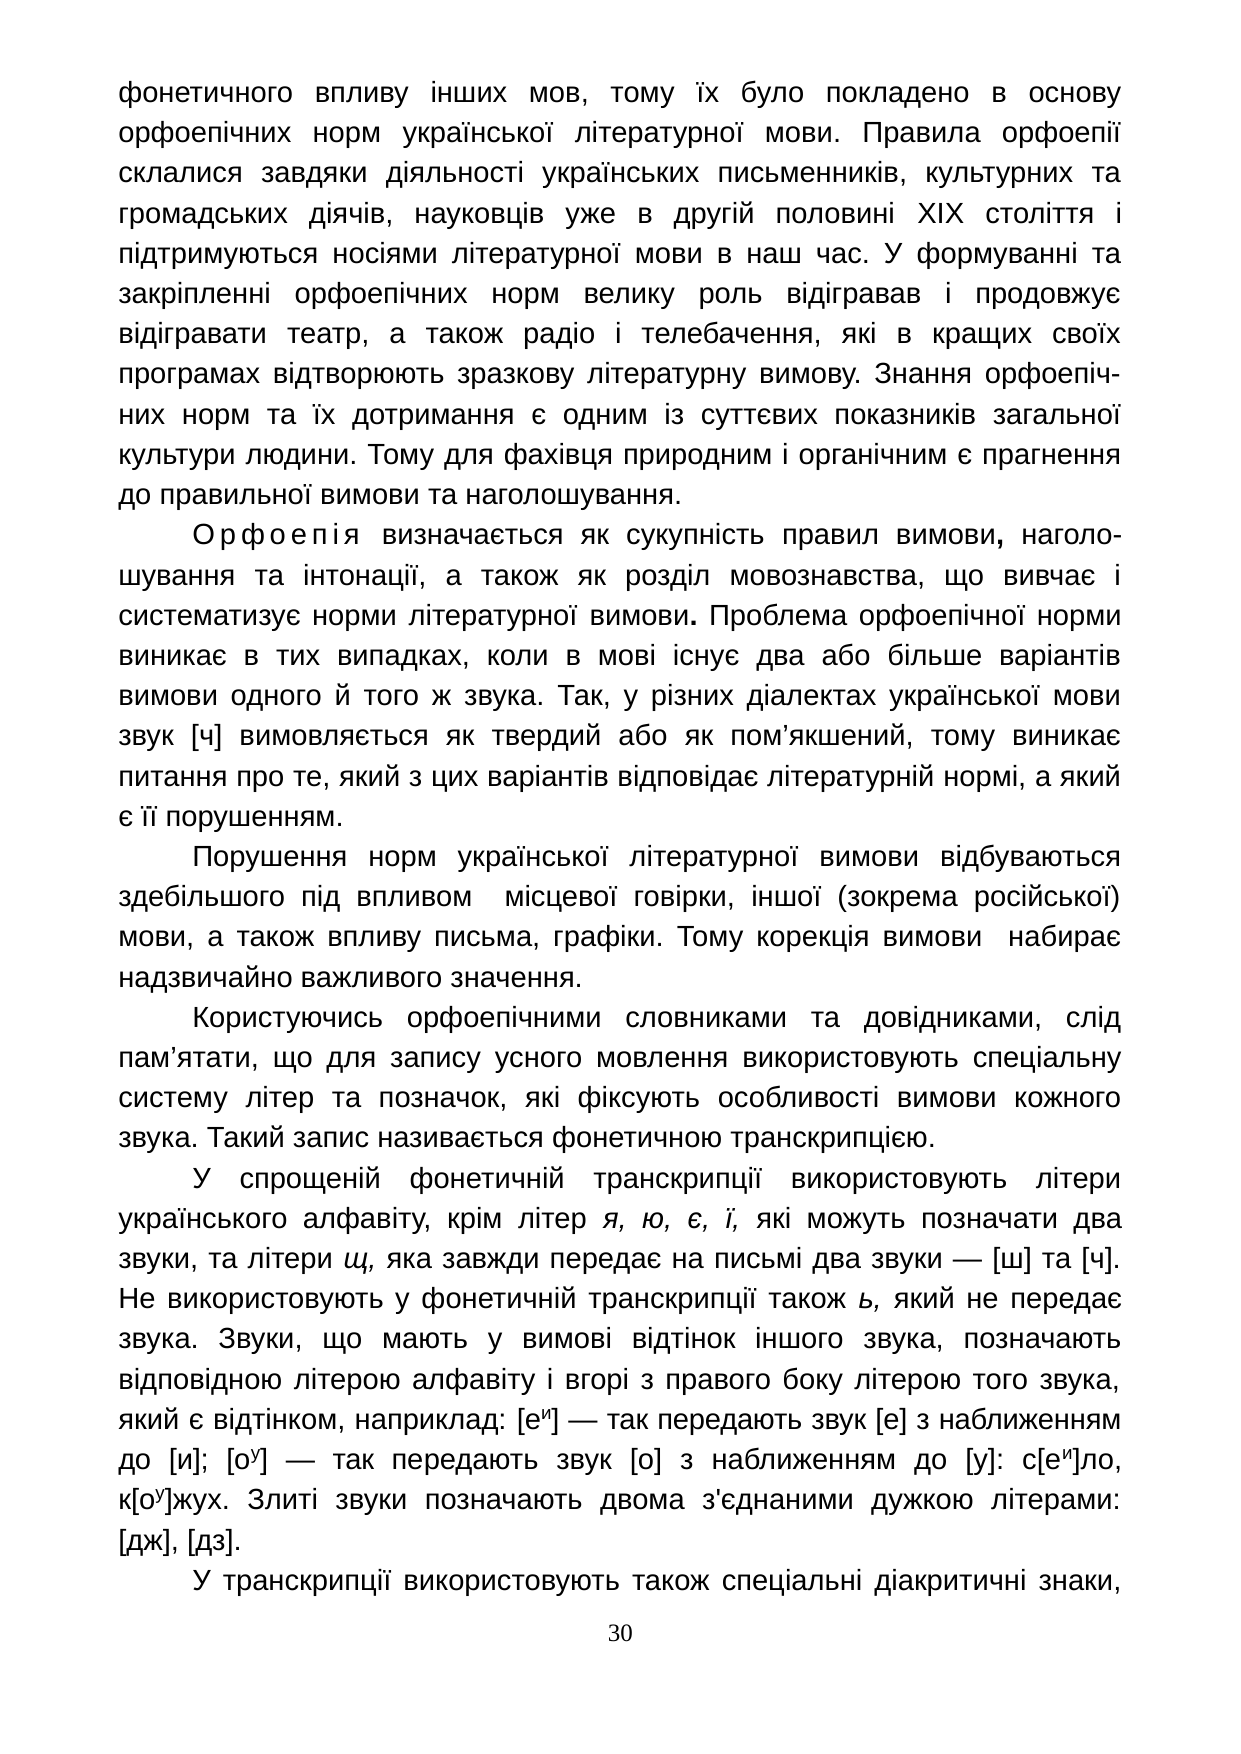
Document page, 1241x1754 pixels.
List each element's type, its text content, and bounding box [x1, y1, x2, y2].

text Орфоепія визначається як сукупність правил вимови, наголо-шування та інтонації, а також як розділ мовознавства, що вивчає і систематизує норми літературної вимови. Проблема орфоепічної норми виникає в тих випадках, коли в мові існує два або більше варіантів вимови одного й того ж звука. Так, у різних діалектах української мови звук [ч] вимовляється як твердий або як пом’якшений, тому виникає питання про те, який з цих варіантів відповідає літературній нормі, а який є її порушенням. [118, 517, 1122, 832]
text Користуючись орфоепічними словниками та довідниками, слід пам’ятати, що для запису усного мовлення використовують спеціальну систему літер та позначок, які фіксують особливості вимови кожного звука. Такий запис називається фонетичною транскрипцією. [118, 1000, 1122, 1154]
text Порушення норм української літературної вимови відбуваються здебільшого під впливом місцевої говірки, іншої (зокрема російської) мови, а також впливу письма, графіки. Тому корекція вимови набирає надзвичайно важливого значення. [118, 839, 1122, 993]
text фонетичного впливу інших мов, тому їх було покладено в основу орфоепічних норм української літературної мови. Правила орфоепії склалися завдяки діяльності українських письменників, культурних та громадських діячів, науковців уже в другій половині XIX століття і підтримуються носіями літературної мови в наш час. У формуванні та закріпленні орфоепічних норм велику роль відігравав і продовжує відігравати театр, а також радіо і телебачення, які в кращих своїх програмах відтворюють зразкову літературну вимову. Знання орфоепіч-них норм та їх дотримання є одним із суттєвих показників загальної культури людини. Тому для фахівця природним і органічним є прагнення до правильної вимови та наголошування. [118, 75, 1122, 511]
text У спрощеній фонетичній транскрипції використовують літери українського алфавіту, крім літер я, ю, є, ї, які можуть позначати два звуки, та літери щ, яка завжди передає на письмі два звуки — [ш] та [ч]. Не використовують у фонетичній транскрипції також ь, який не передає звука. Звуки, що мають у вимові відтінок іншого звука, позначають відповідною літерою алфавіту і вгорі з правого боку літерою того звука, який є відтінком, наприклад: [еи] — так передають звук [е] з наближенням до [и]; [оу] — так передають звук [о] з наближенням до [у]: с[еи]ло, к[оу]жух. Злиті звуки позначають двома з'єднаними дужкою літерами: [дж], [дз]. [118, 1161, 1122, 1556]
text У транскрипції використовують також спеціальні діакритичні знаки, [118, 1563, 1122, 1596]
